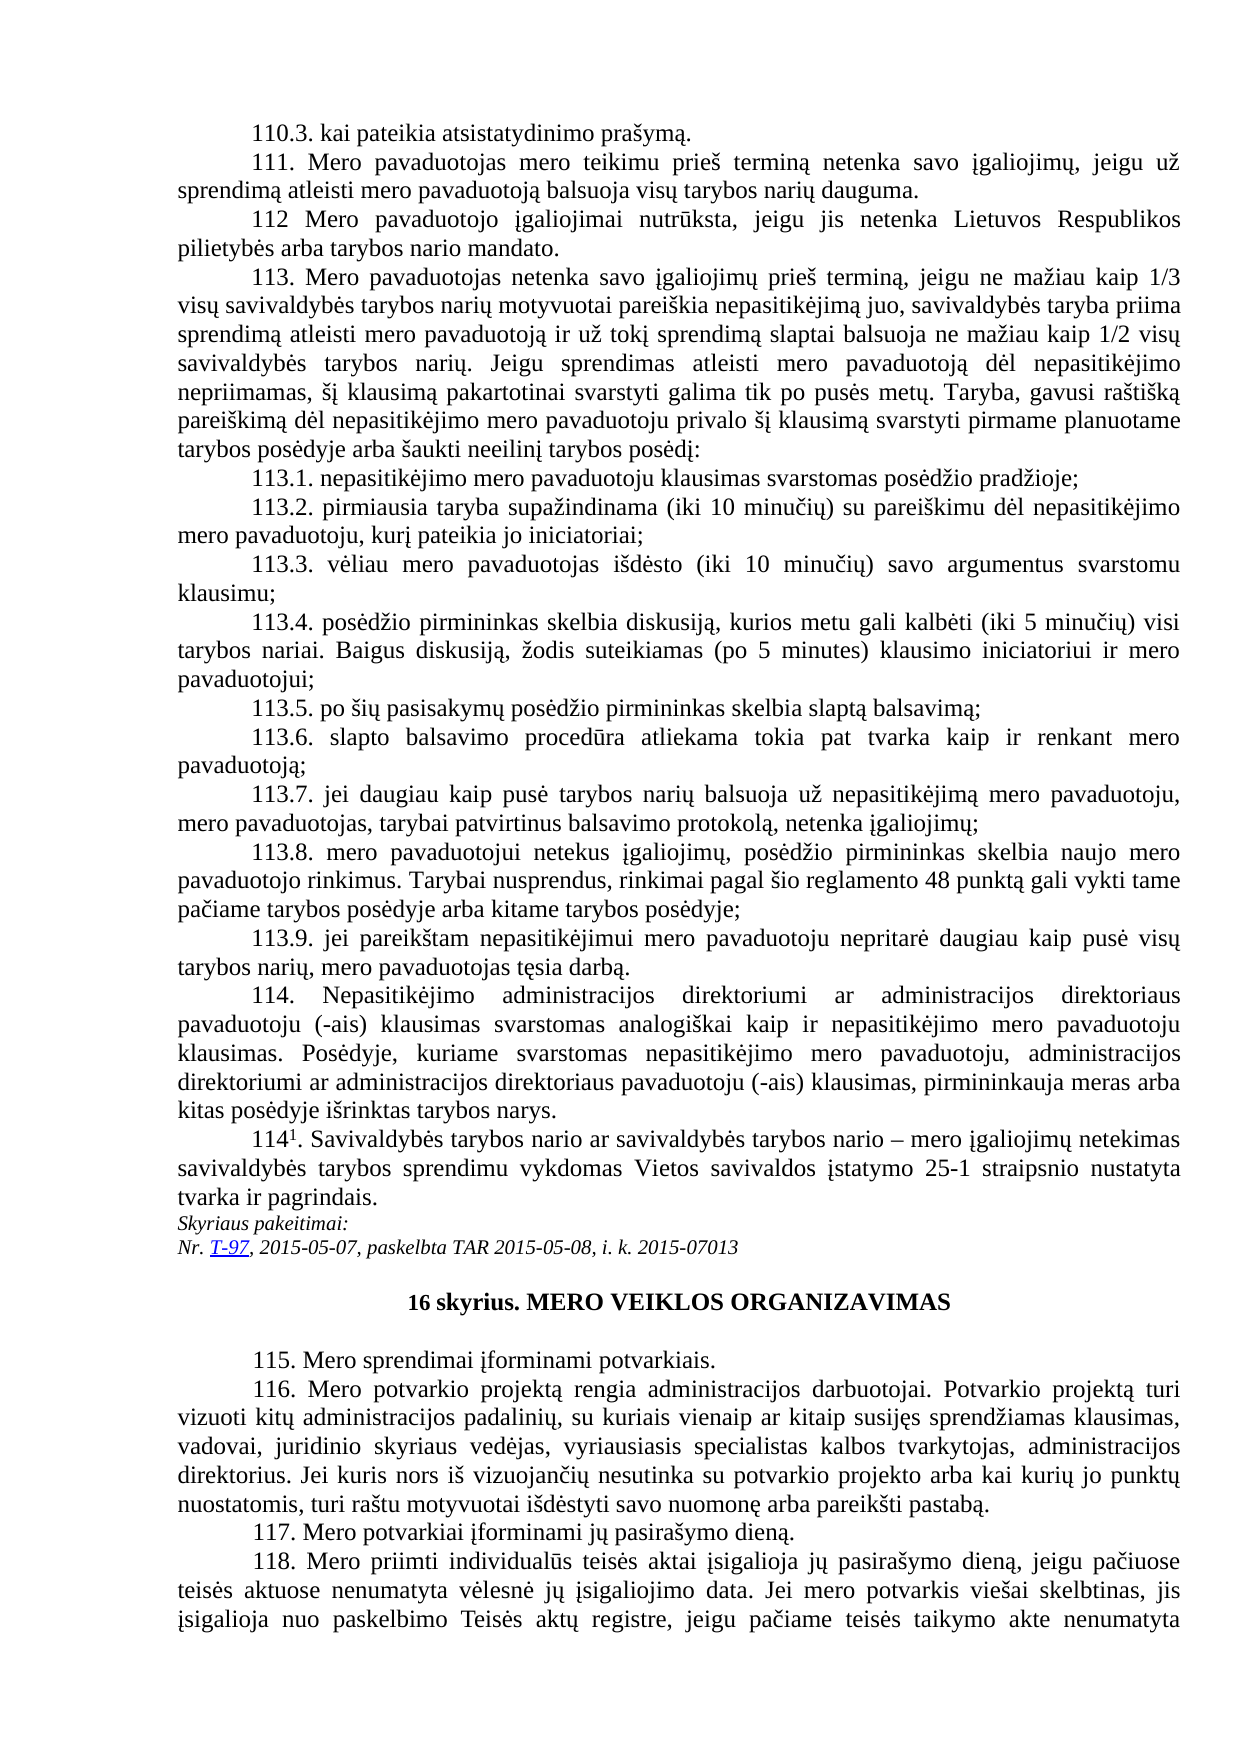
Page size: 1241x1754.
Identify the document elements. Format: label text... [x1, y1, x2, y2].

text 113.5. po šių pasisakymų posėdžio pirmininkas skelbia slaptą balsavimą; [177, 693, 1181, 722]
text 113. Mero pavaduotojas netenka savo įgaliojimų prieš terminą, jeigu ne mažiau kaip 1/3 visų savivaldybės tarybos narių motyvuotai pareiškia nepasitikėjimą juo, savivaldybės taryba priima sprendimą atleisti mero pavaduotoją ir už tokį sprendimą slaptai balsuoja ne mažiau kaip 1/2 visų savivaldybės tarybos narių. Jeigu sprendimas atleisti mero pavaduotoją dėl nepasitikėjimo nepriimamas, šį klausimą pakartotinai svarstyti galima tik po pusės metų. Taryba, gavusi raštišką pareiškimą dėl nepasitikėjimo mero pavaduotoju privalo šį klausimą svarstyti pirmame planuotame tarybos posėdyje arba šaukti neeilinį tarybos posėdį: [177, 262, 1181, 463]
text 16 skyrius. MERO VEIKLOS ORGANIZAVIMAS [177, 1287, 1181, 1316]
text 110.3. kai pateikia atsistatydinimo prašymą. [177, 118, 1181, 147]
text 111. Mero pavaduotojas mero teikimu prieš terminą netenka savo įgaliojimų, jeigu už sprendimą atleisti mero pavaduotoją balsuoja visų tarybos narių dauguma. [177, 147, 1181, 204]
text 113.9. jei pareikštam nepasitikėjimui mero pavaduotoju nepritarė daugiau kaip pusė visų tarybos narių, mero pavaduotojas tęsia darbą. [177, 923, 1181, 981]
text Skyriaus pakeitimai: [177, 1211, 1181, 1235]
text 117. Mero potvarkiai įforminami jų pasirašymo dieną. [177, 1517, 1181, 1546]
text 116. Mero potvarkio projektą rengia administracijos darbuotojai. Potvarkio projektą turi vizuoti kitų administracijos padalinių, su kuriais vienaip ar kitaip susijęs sprendžiamas klausimas, vadovai, juridinio skyriaus vedėjas, vyriausiasis specialistas kalbos tvarkytojas, administracijos direktorius. Jei kuris nors iš vizuojančių nesutinka su potvarkio projekto arba kai kurių jo punktų nuostatomis, turi raštu motyvuotai išdėstyti savo nuomonę arba pareikšti pastabą. [177, 1374, 1181, 1517]
text 114. Nepasitikėjimo administracijos direktoriumi ar administracijos direktoriaus pavaduotoju (-ais) klausimas svarstomas analogiškai kaip ir nepasitikėjimo mero pavaduotoju klausimas. Posėdyje, kuriame svarstomas nepasitikėjimo mero pavaduotoju, administracijos direktoriumi ar administracijos direktoriaus pavaduotoju (-ais) klausimas, pirmininkauja meras arba kitas posėdyje išrinktas tarybos narys. [177, 981, 1181, 1124]
text 113.2. pirmiausia taryba supažindinama (iki 10 minučių) su pareiškimu dėl nepasitikėjimo mero pavaduotoju, kurį pateikia jo iniciatoriai; [177, 492, 1181, 549]
text 1141. Savivaldybės tarybos nario ar savivaldybės tarybos nario – mero įgaliojimų netekimas savivaldybės tarybos sprendimu vykdomas Vietos savivaldos įstatymo 25-1 straipsnio nustatyta tvarka ir pagrindais. [177, 1124, 1181, 1211]
text 118. Mero priimti individualūs teisės aktai įsigalioja jų pasirašymo dieną, jeigu pačiuose teisės aktuose nenumatyta vėlesnė jų įsigaliojimo data. Jei mero potvarkis viešai skelbtinas, jis įsigalioja nuo paskelbimo Teisės aktų registre, jeigu pačiame teisės taikymo akte nenumatyta [177, 1546, 1181, 1632]
text 112 Mero pavaduotojo įgaliojimai nutrūksta, jeigu jis netenka Lietuvos Respublikos pilietybės arba tarybos nario mandato. [177, 204, 1181, 262]
text 113.6. slapto balsavimo procedūra atliekama tokia pat tvarka kaip ir renkant mero pavaduotoją; [177, 722, 1181, 779]
text 113.3. vėliau mero pavaduotojas išdėsto (iki 10 minučių) savo argumentus svarstomu klausimu; [177, 549, 1181, 607]
text 113.8. mero pavaduotojui netekus įgaliojimų, posėdžio pirmininkas skelbia naujo mero pavaduotojo rinkimus. Tarybai nusprendus, rinkimai pagal šio reglamento 48 punktą gali vykti tame pačiame tarybos posėdyje arba kitame tarybos posėdyje; [177, 837, 1181, 923]
text Nr. T-97, 2015-05-07, paskelbta TAR 2015-05-08, i. k. 2015-07013 [177, 1235, 1181, 1259]
text 113.4. posėdžio pirmininkas skelbia diskusiją, kurios metu gali kalbėti (iki 5 minučių) visi tarybos nariai. Baigus diskusiją, žodis suteikiamas (po 5 minutes) klausimo iniciatoriui ir mero pavaduotojui; [177, 607, 1181, 693]
text 115. Mero sprendimai įforminami potvarkiais. [177, 1345, 1181, 1374]
text 113.7. jei daugiau kaip pusė tarybos narių balsuoja už nepasitikėjimą mero pavaduotoju, mero pavaduotojas, tarybai patvirtinus balsavimo protokolą, netenka įgaliojimų; [177, 779, 1181, 837]
text 113.1. nepasitikėjimo mero pavaduotoju klausimas svarstomas posėdžio pradžioje; [177, 463, 1181, 492]
